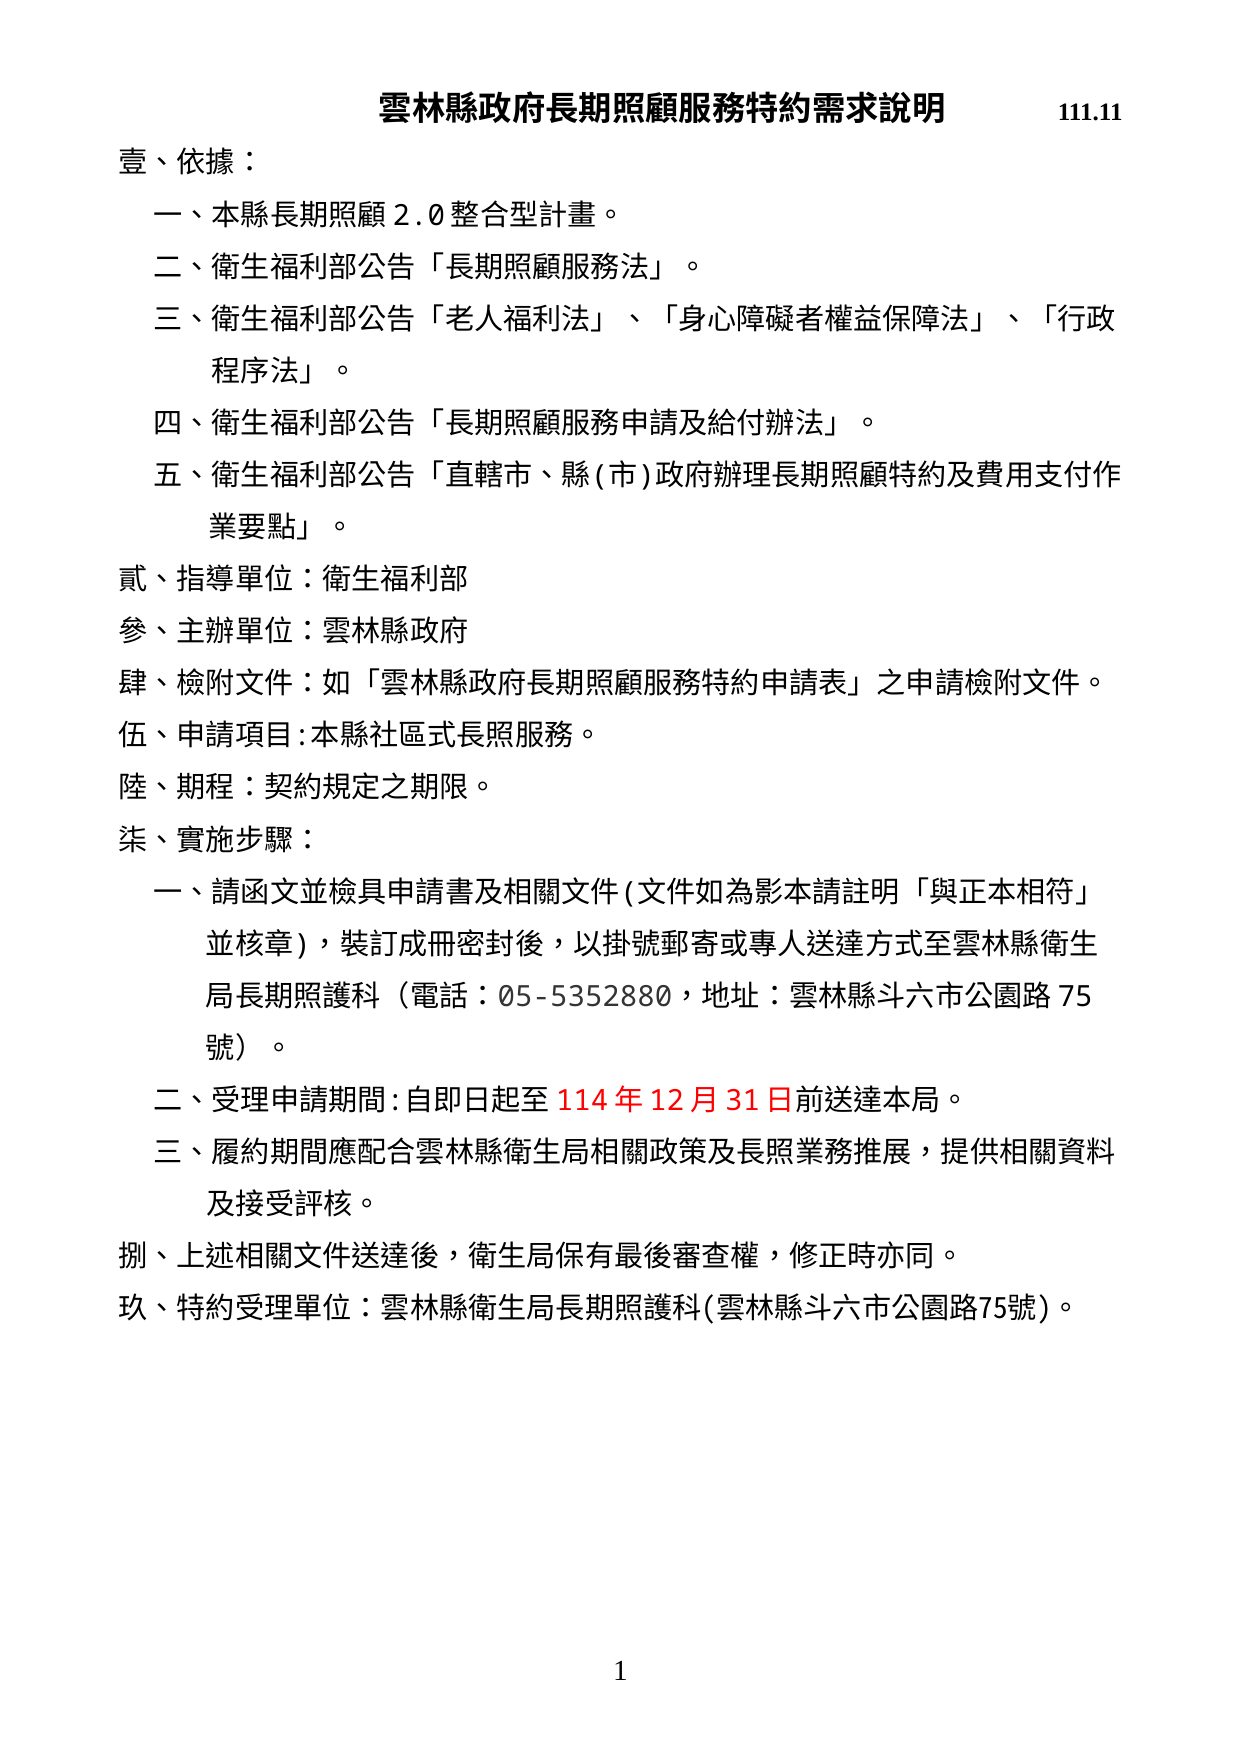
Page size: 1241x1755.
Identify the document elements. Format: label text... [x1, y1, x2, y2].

text 三、衛生福利部公告「老人福利法」、「身心障礙者權益保障法」、「行政程序法」。 [118, 287, 1122, 392]
text 肆、檢附文件：如「雲林縣政府長期照顧服務特約申請表」之申請檢附文件。 [118, 652, 1122, 704]
text 一、本縣長期照顧2.0整合型計畫。 [118, 183, 1122, 235]
text 四、衛生福利部公告「長期照顧服務申請及給付辦法」。 [118, 392, 1122, 444]
text 柒、實施步驟： [118, 808, 1122, 860]
text 一、請函文並檢具申請書及相關文件(文件如為影本請註明「與正本相符」並核章)，裝訂成冊密封後，以掛號郵寄或專人送達方式至雲林縣衛生局長期照護科（電話：05-5352880，地址：雲林縣斗六市公園路75號）。 [118, 860, 1122, 1069]
text 五、衛生福利部公告「直轄市、縣(市)政府辦理長期照顧特約及費用支付作業要點」。 [118, 444, 1122, 548]
text 參、主辦單位：雲林縣政府 [118, 600, 1122, 652]
text 捌、上述相關文件送達後，衛生局保有最後審查權，修正時亦同。 [118, 1225, 1031, 1277]
text 三、履約期間應配合雲林縣衛生局相關政策及長照業務推展，提供相關資料及接受評核。 [118, 1121, 1122, 1225]
text 雲林縣政府長期照顧服務特約需求說明 111.11 [118, 75, 1122, 131]
text 壹、依據： [118, 131, 1122, 183]
text 伍、申請項目:本縣社區式長照服務。 [118, 704, 1122, 756]
text 二、受理申請期間:自即日起至114年12月31日前送達本局。 [118, 1069, 1122, 1121]
text 玖、特約受理單位：雲林縣衛生局長期照護科(雲林縣斗六市公園路75號)。 [118, 1277, 1122, 1329]
text 二、衛生福利部公告「長期照顧服務法」。 [118, 235, 1122, 287]
text 貳、指導單位：衛生福利部 [118, 548, 1122, 600]
text 陸、期程：契約規定之期限。 [118, 756, 1122, 808]
